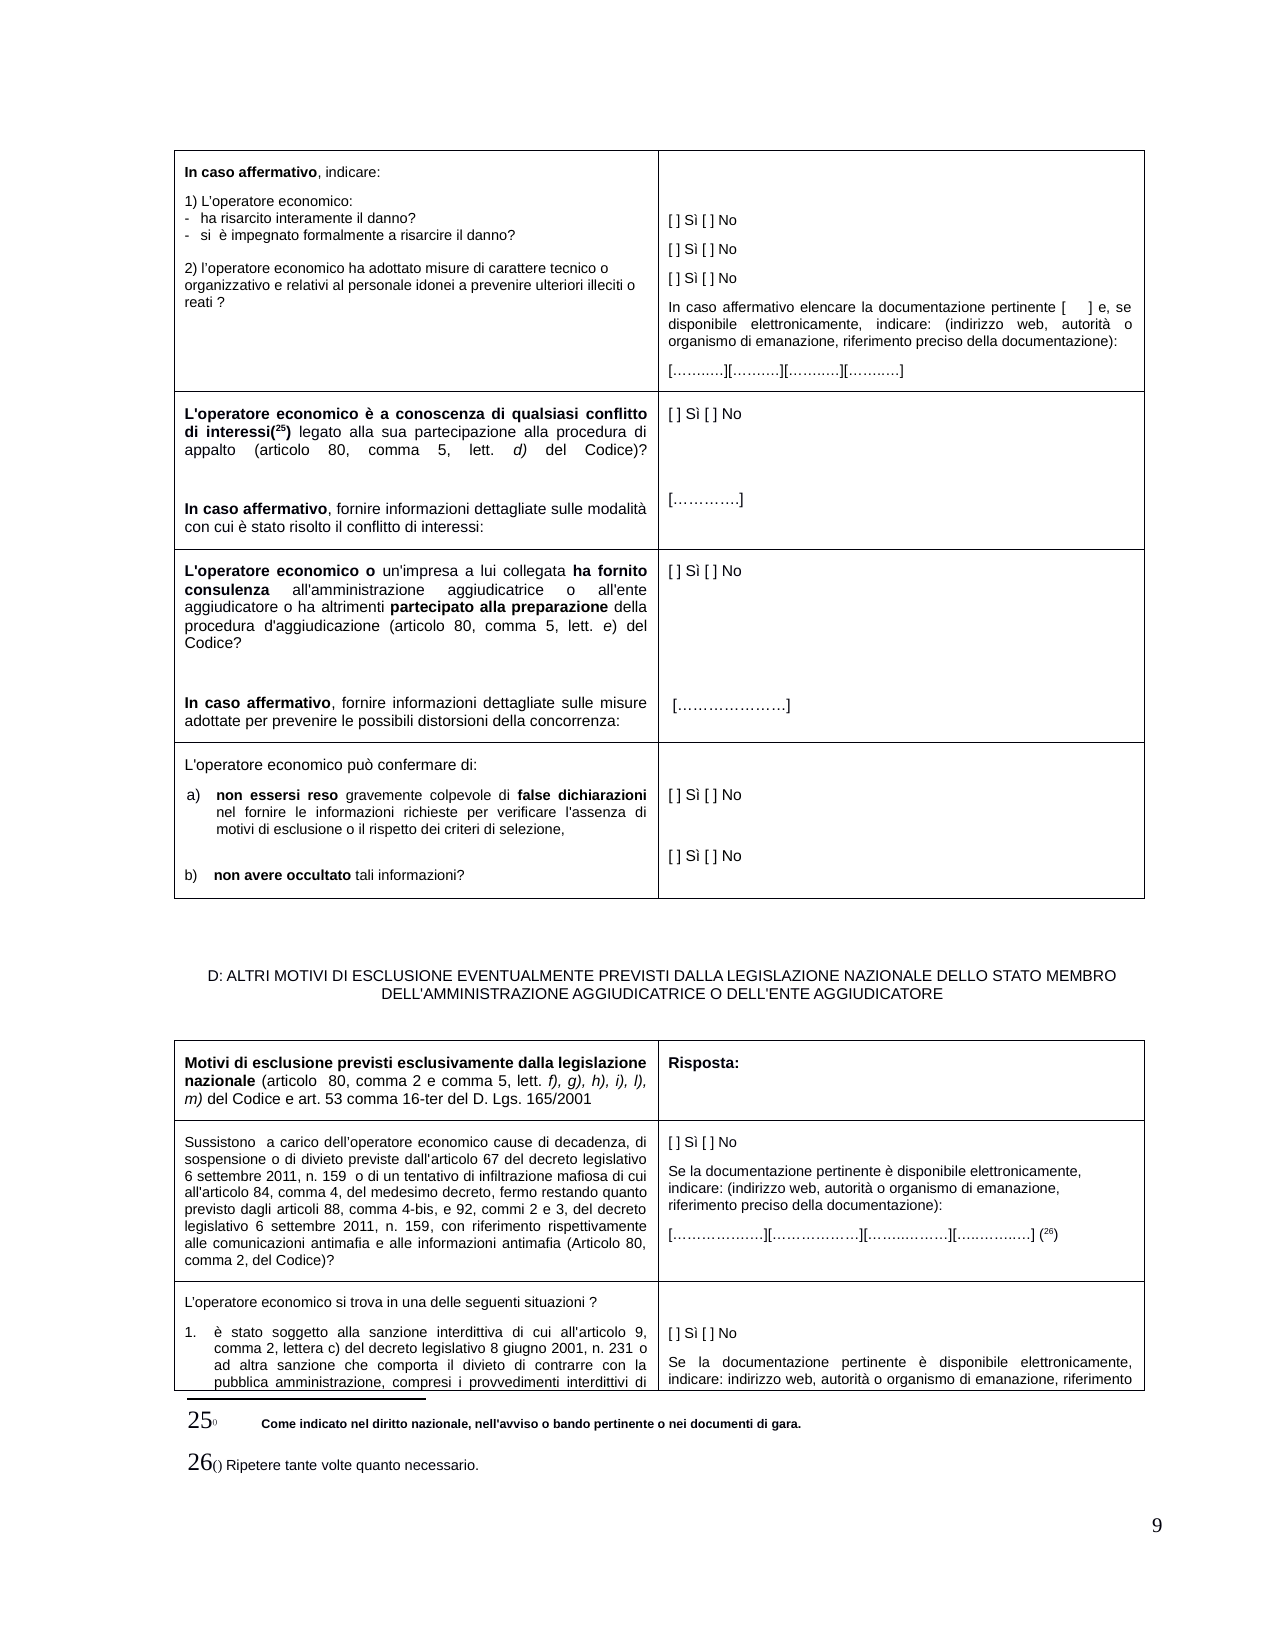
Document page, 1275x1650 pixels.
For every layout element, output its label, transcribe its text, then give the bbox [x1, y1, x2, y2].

table_cell L’operatore economico si trova in una delle seguenti situazioni ? è stato soggetto alla sanzione interdittiva di cui all'articolo 9, comma 2, lettera c) del decreto legislativo 8 giugno 2001, n. 231 o ad altra sanzione che comporta il divieto di contrarre con la pubblica amministrazione, compresi i provvedimenti interdittivi di [175, 1282, 658, 1390]
table_cell L'operatore economico o un'impresa a lui collegata ha fornito consulenza all'amministrazione aggiudicatrice o all'ente aggiudicatore o ha altrimenti partecipato alla preparazione della procedura d'aggiudicazione (articolo 80, comma 5, lett. e) del Codice? In caso affermativo, fornire informazioni dettagliate sulle misure adottate per prevenire le possibili distorsioni della concorrenza: [175, 550, 658, 742]
table_cell [ ] Sì [ ] No Se la documentazione pertinente è disponibile elettronicamente, indicare: indirizzo web, autorità o organismo di emanazione, riferimento [659, 1282, 1144, 1390]
table_cell [ ] Sì [ ] No [………….] [659, 392, 1144, 549]
table_cell L'operatore economico può confermare di: non essersi reso gravemente colpevole di false dichiarazioni nel fornire le informazioni richieste per verificare l'assenza di motivi di esclusione o il rispetto dei criteri di selezione, b) non avere occultato tali informazioni? [175, 743, 658, 898]
table_cell [ ] Sì [ ] No […………………] [659, 550, 1144, 742]
table_cell [ ] Sì [ ] No Se la documentazione pertinente è disponibile elettronicamente, indicare: (indirizzo web, autorità o organismo di emanazione, riferimento preciso della documentazione): […………….…][………………][……..………][…..……..…] () [659, 1121, 1144, 1281]
table_header Risposta: [659, 1041, 1144, 1120]
table_header Motivi di esclusione previsti esclusivamente dalla legislazione nazionale (articolo 80, comma 2 e comma 5, lett. f), g), h), i), l), m) del Codice e art. 53 comma 16-ter del D. Lgs. 165/2001 [175, 1041, 658, 1120]
title D: Altri motivi di esclusione eventualmente previsti dalla legislazione nazionale dello Stato membro dell'amministrazione aggiudicatrice o dell'ente aggiudicatore [187, 967, 1137, 1003]
table_cell [ ] Sì [ ] No [ ] Sì [ ] No [659, 743, 1144, 898]
table_cell Sussistono a carico dell’operatore economico cause di decadenza, di sospensione o di divieto previste dall'articolo 67 del decreto legislativo 6 settembre 2011, n. 159 o di un tentativo di infiltrazione mafiosa di cui all'articolo 84, comma 4, del medesimo decreto, fermo restando quanto previsto dagli articoli 88, comma 4-bis, e 92, commi 2 e 3, del decreto legislativo 6 settembre 2011, n. 159, con riferimento rispettivamente alle comunicazioni antimafia e alle informazioni antimafia (Articolo 80, comma 2, del Codice)? [175, 1121, 658, 1281]
table_cell [ ] Sì [ ] No [ ] Sì [ ] No [ ] Sì [ ] No In caso affermativo elencare la documentazione pertinente [ ] e, se disponibile elettronicamente, indicare: (indirizzo web, autorità o organismo di emanazione, riferimento preciso della documentazione): [……..…][…….…][……..…][……..…] [659, 151, 1144, 391]
table_cell L'operatore economico è a conoscenza di qualsiasi conflitto di interessi() legato alla sua partecipazione alla procedura di appalto (articolo 80, comma 5, lett. d) del Codice)? In caso affermativo, fornire informazioni dettagliate sulle modalità con cui è stato risolto il conflitto di interessi: [175, 392, 658, 549]
table_cell In caso affermativo, indicare: 1) L’operatore economico: - ha risarcito interamente il danno? - si è impegnato formalmente a risarcire il danno? 2) l’operatore economico ha adottato misure di carattere tecnico o organizzativo e relativi al personale idonei a prevenire ulteriori illeciti o reati ? [175, 151, 658, 391]
